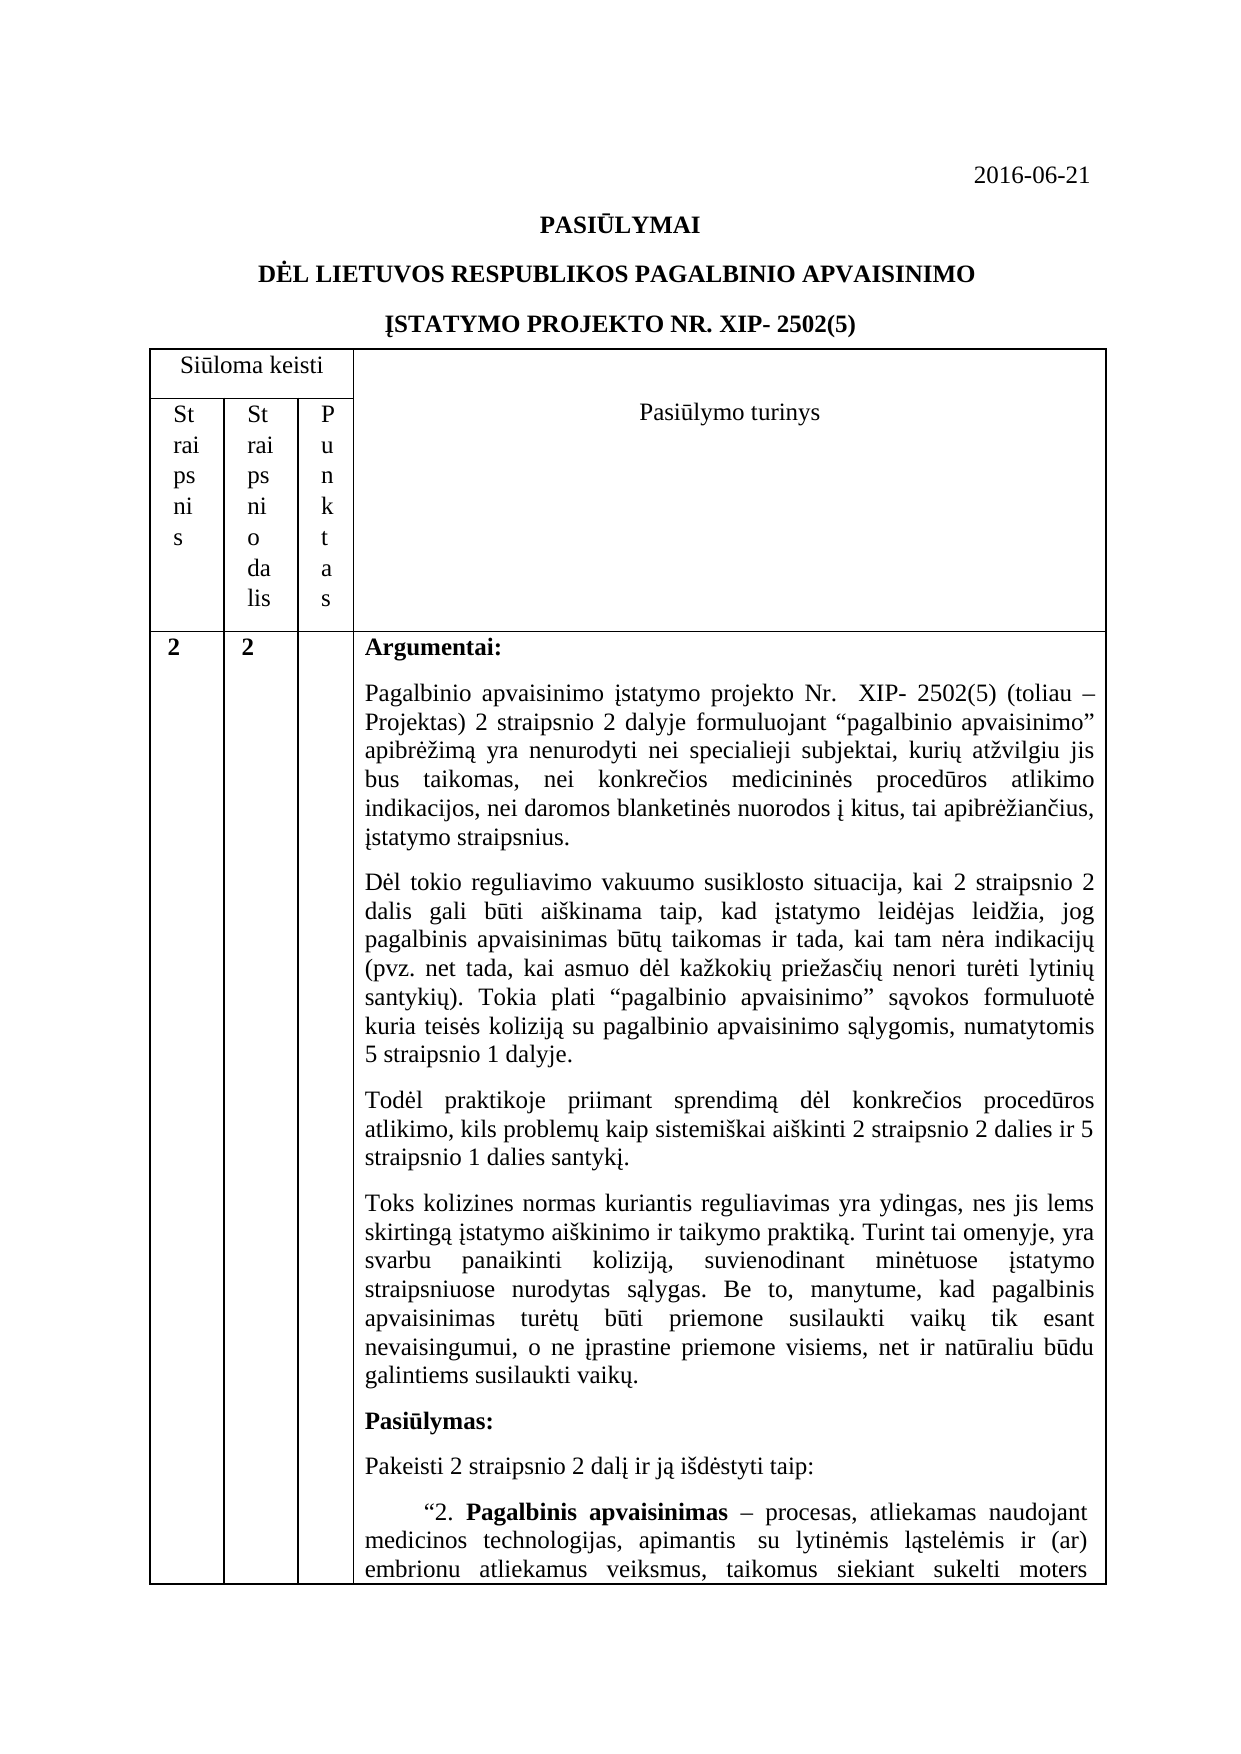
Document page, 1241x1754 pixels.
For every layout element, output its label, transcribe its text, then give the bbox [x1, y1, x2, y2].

text PASIŪLYMAI [150, 210, 1090, 239]
text 2016-06-21 [150, 160, 1090, 189]
table_cell 2 [225, 632, 297, 1583]
text ĮSTATYMO PROJEKTO NR. XIP- 2502(5) [150, 309, 1090, 338]
table_header Pasiūlymo turinys [354, 350, 1105, 631]
table_cell Punktas [299, 399, 353, 631]
table_cell [299, 632, 353, 1583]
table_cell 2 [151, 632, 223, 1583]
table_cell Argumentai: Pagalbinio apvaisinimo įstatymo projekto Nr. XIP- 2502(5) (toliau – Projektas) 2 straipsnio 2 dalyje formuluojant “pagalbinio apvaisinimo” apibrėžimą yra nenurodyti nei specialieji subjektai, kurių atžvilgiu jis bus taikomas, nei konkrečios medicininės procedūros atlikimo indikacijos, nei daromos blanketinės nuorodos į kitus, tai apibrėžiančius, įstatymo straipsnius. Dėl tokio reguliavimo vakuumo susiklosto situacija, kai 2 straipsnio 2 dalis gali būti aiškinama taip, kad įstatymo leidėjas leidžia, jog pagalbinis apvaisinimas būtų taikomas ir tada, kai tam nėra indikacijų (pvz. net tada, kai asmuo dėl kažkokių priežasčių nenori turėti lytinių santykių). Tokia plati “pagalbinio apvaisinimo” sąvokos formuluotė kuria teisės koliziją su pagalbinio apvaisinimo sąlygomis, numatytomis 5 straipsnio 1 dalyje. Todėl praktikoje priimant sprendimą dėl konkrečios procedūros atlikimo, kils problemų kaip sistemiškai aiškinti 2 straipsnio 2 dalies ir 5 straipsnio 1 dalies santykį. Toks kolizines normas kuriantis reguliavimas yra ydingas, nes jis lems skirtingą įstatymo aiškinimo ir taikymo praktiką. Turint tai omenyje, yra svarbu panaikinti koliziją, suvienodinant minėtuose įstatymo straipsniuose nurodytas sąlygas. Be to, manytume, kad pagalbinis apvaisinimas turėtų būti priemone susilaukti vaikų tik esant nevaisingumui, o ne įprastine priemone visiems, net ir natūraliu būdu galintiems susilaukti vaikų. Pasiūlymas: Pakeisti 2 straipsnio 2 dalį ir ją išdėstyti taip: “2. Pagalbinis apvaisinimas – procesas, atliekamas naudojant medicinos technologijas, apimantis su lytinėmis ląstelėmis ir (ar) embrionu atliekamus veiksmus, taikomus siekiant sukelti moters [354, 632, 1105, 1583]
table_cell Straipsnio dalis [225, 399, 297, 631]
table_cell Straipsnis [151, 399, 223, 631]
text DĖL LIETUVOS RESPUBLIKOS PAGALBINIO APVAISINIMO [150, 259, 1090, 288]
table_header Siūloma keisti [151, 350, 353, 397]
